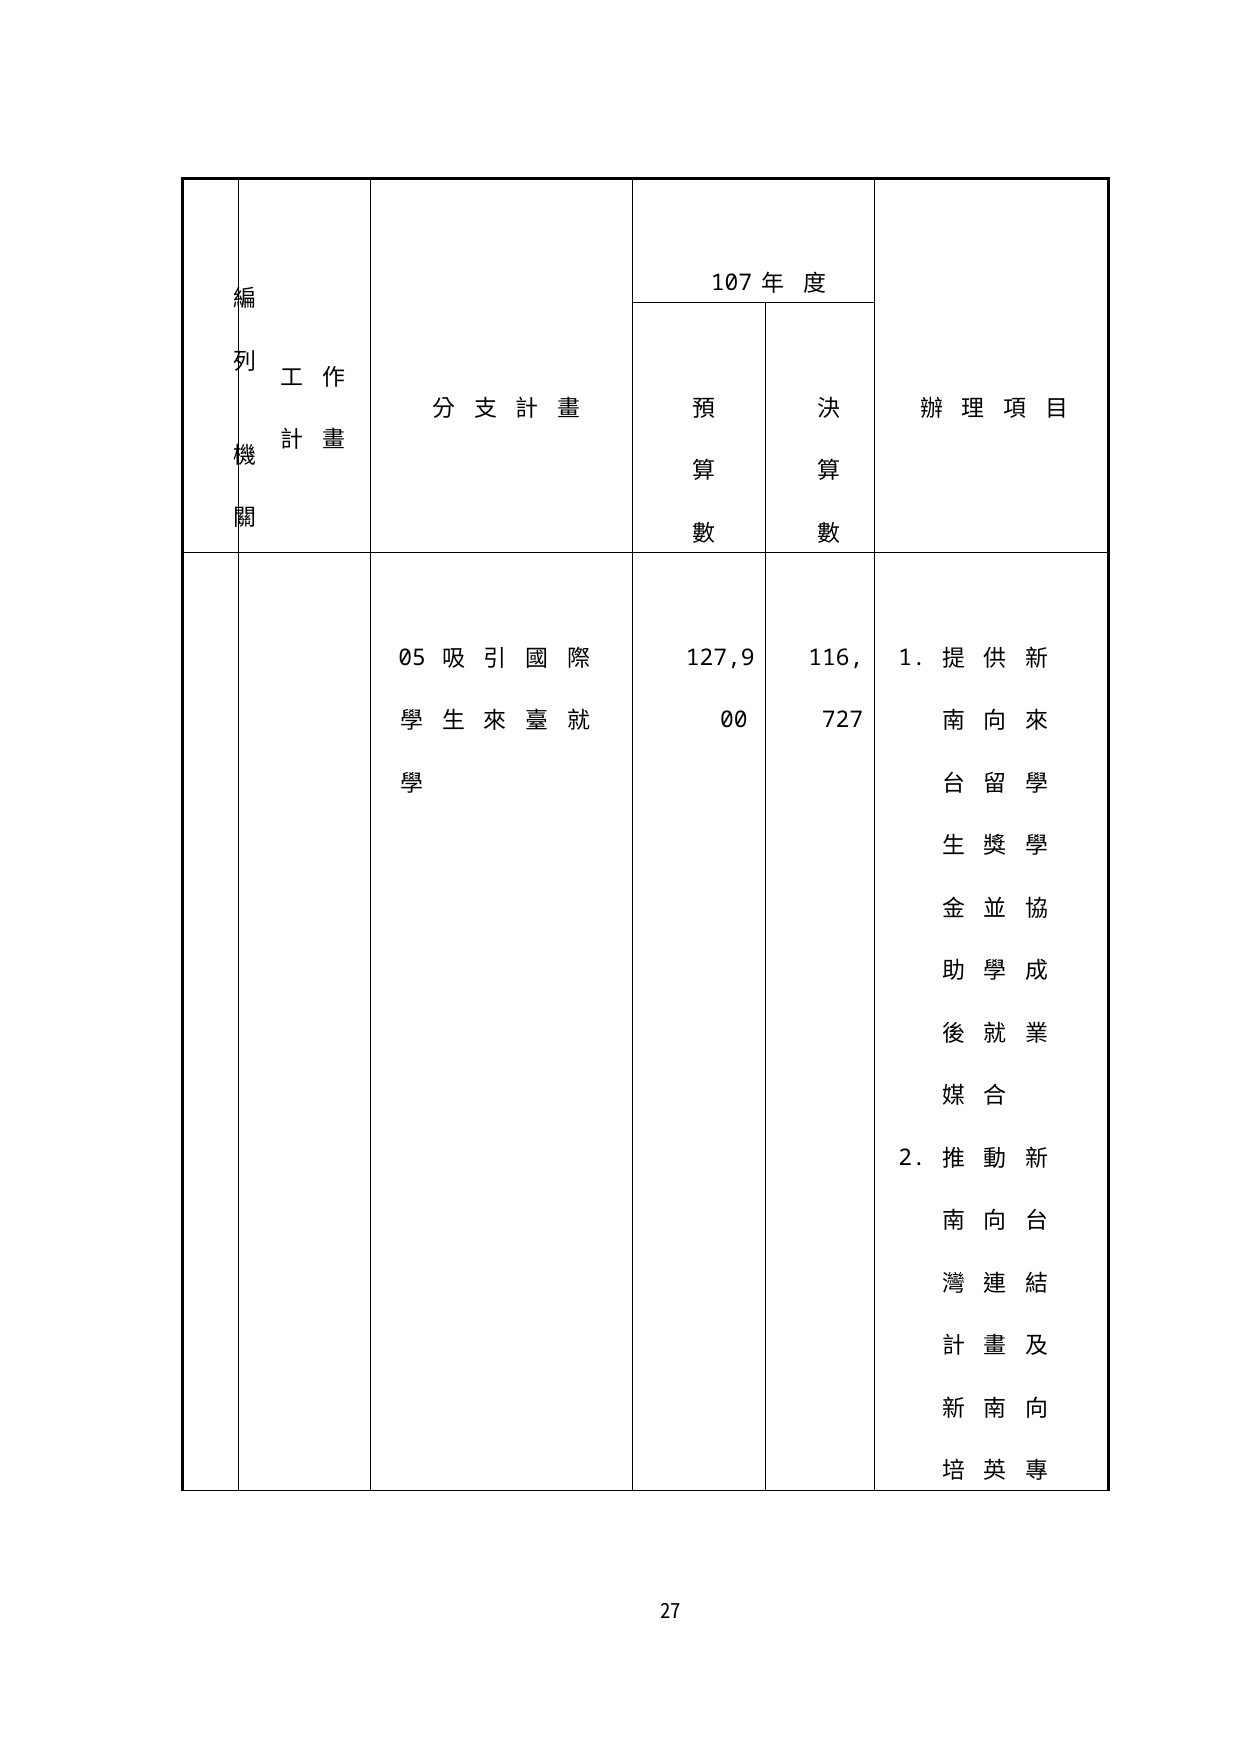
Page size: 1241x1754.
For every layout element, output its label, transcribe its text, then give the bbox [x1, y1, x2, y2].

table_cell [239, 553, 370, 1490]
table_header 工作計畫 [239, 180, 370, 552]
table_cell 1.提供新南向來台留學生獎學金並協助學成後就業媒合 2.推動新南向台灣連結計畫及新南向培英專 [875, 553, 1107, 1490]
table_header 編列 機關 [184, 180, 238, 552]
table_header 分支計畫 [371, 180, 632, 552]
table_cell 05吸引國際學生來臺就學 [371, 553, 632, 1490]
table_cell 決算數 [766, 303, 874, 552]
table_header 107年度 [633, 180, 874, 302]
table_cell 127,900 [633, 553, 765, 1490]
table_cell 116,727 [766, 553, 874, 1490]
table_cell 教育部 [184, 553, 238, 1490]
table_cell 預算數 [633, 303, 765, 552]
table_header 辦理項目 [875, 180, 1107, 552]
